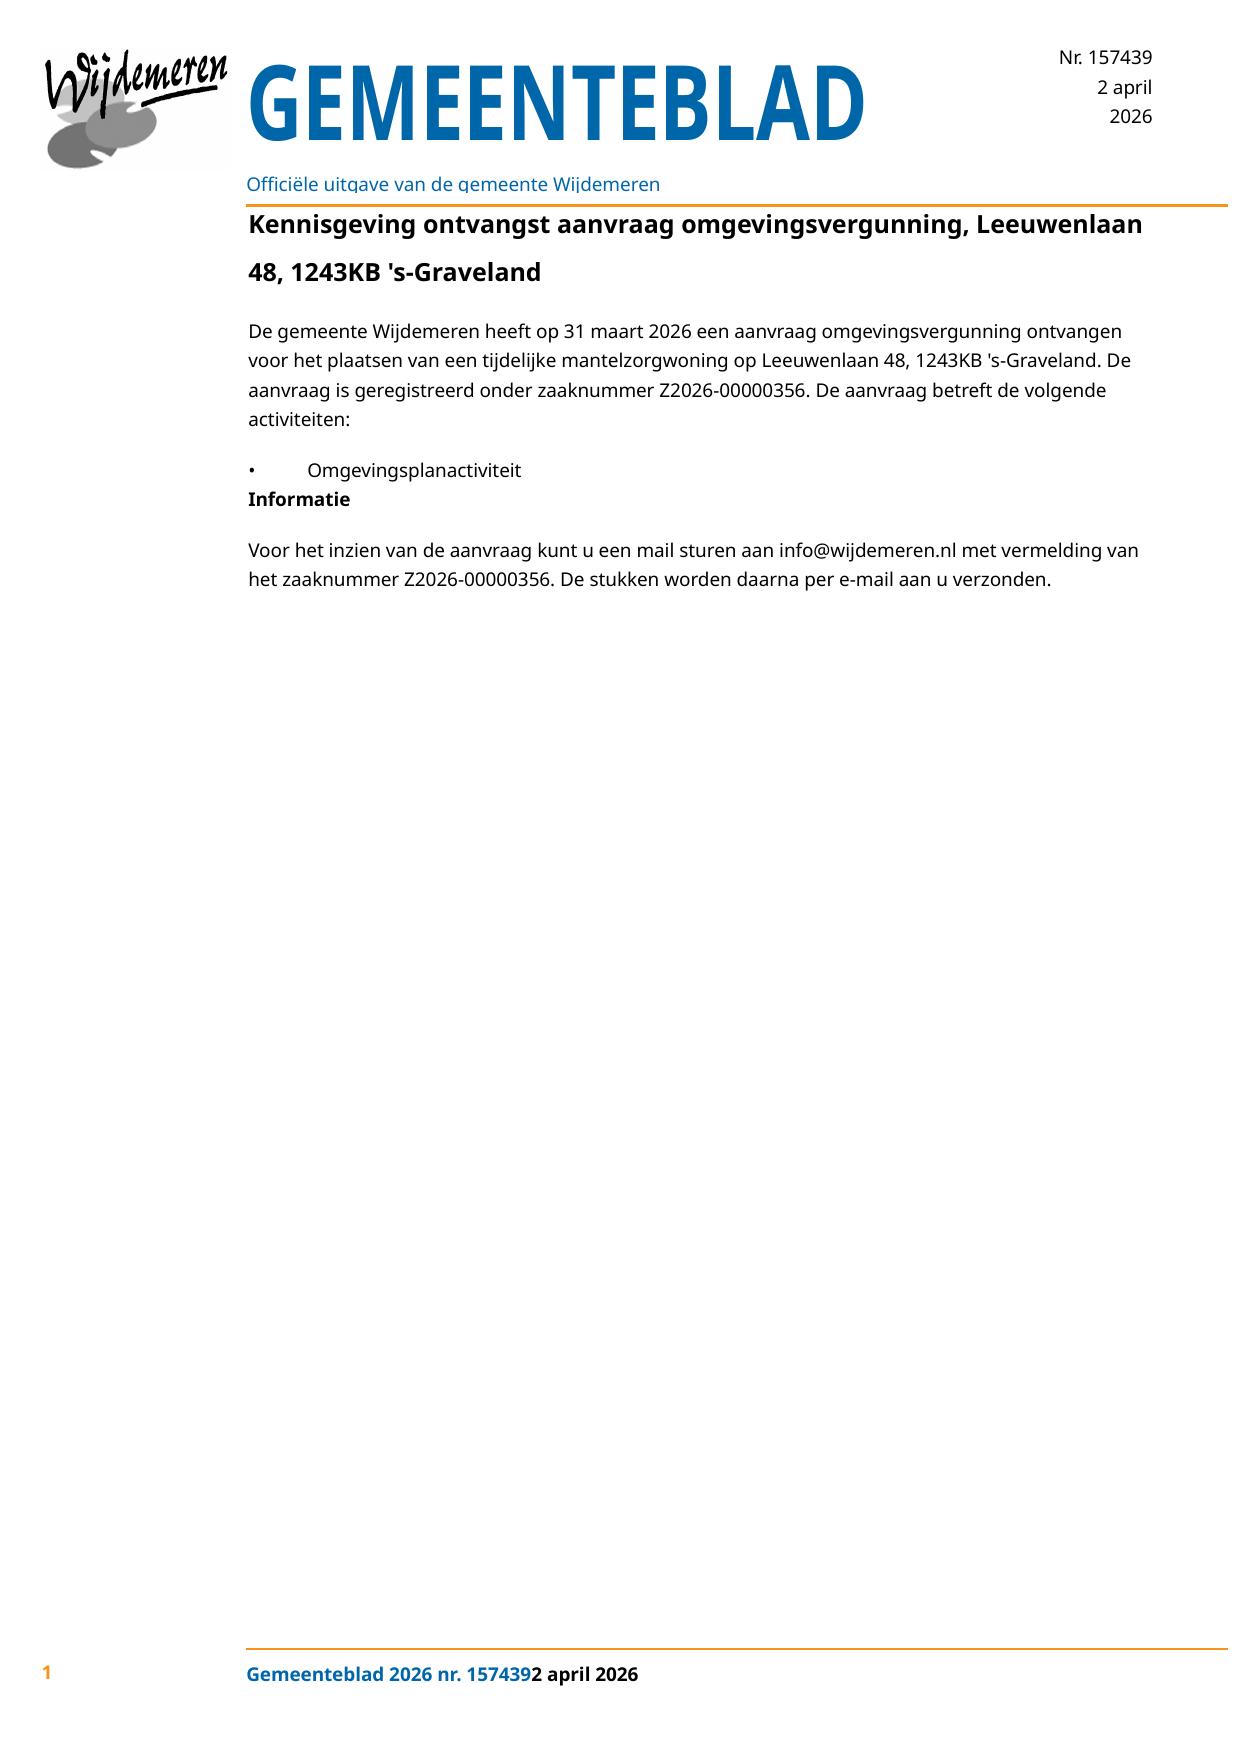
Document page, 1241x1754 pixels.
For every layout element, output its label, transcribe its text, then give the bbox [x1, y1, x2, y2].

text Kennisgeving ontvangst aanvraag omgevingsvergunning, Leeuwenlaan 48, 1243KB 's-Graveland [248, 207, 1152, 288]
text Voor het inzien van de aanvraag kunt u een mail sturen aan info@wijdemeren.nl met vermelding van het zaaknummer Z2026-00000356. De stukken worden daarna per e-mail aan u verzonden. [248, 537, 1152, 592]
picture [41, 47, 231, 172]
list Omgevingsplanactiviteit [248, 457, 1152, 483]
text De gemeente Wijdemeren heeft op 31 maart 2026 een aanvraag omgevingsvergunning ontvangen voor het plaatsen van een tijdelijke mantelzorgwoning op Leeuwenlaan 48, 1243KB 's-Graveland. De aanvraag is geregistreerd onder zaaknummer Z2026-00000356. De aanvraag betreft de volgende activiteiten: [248, 318, 1152, 432]
text Informatie [248, 487, 1152, 512]
